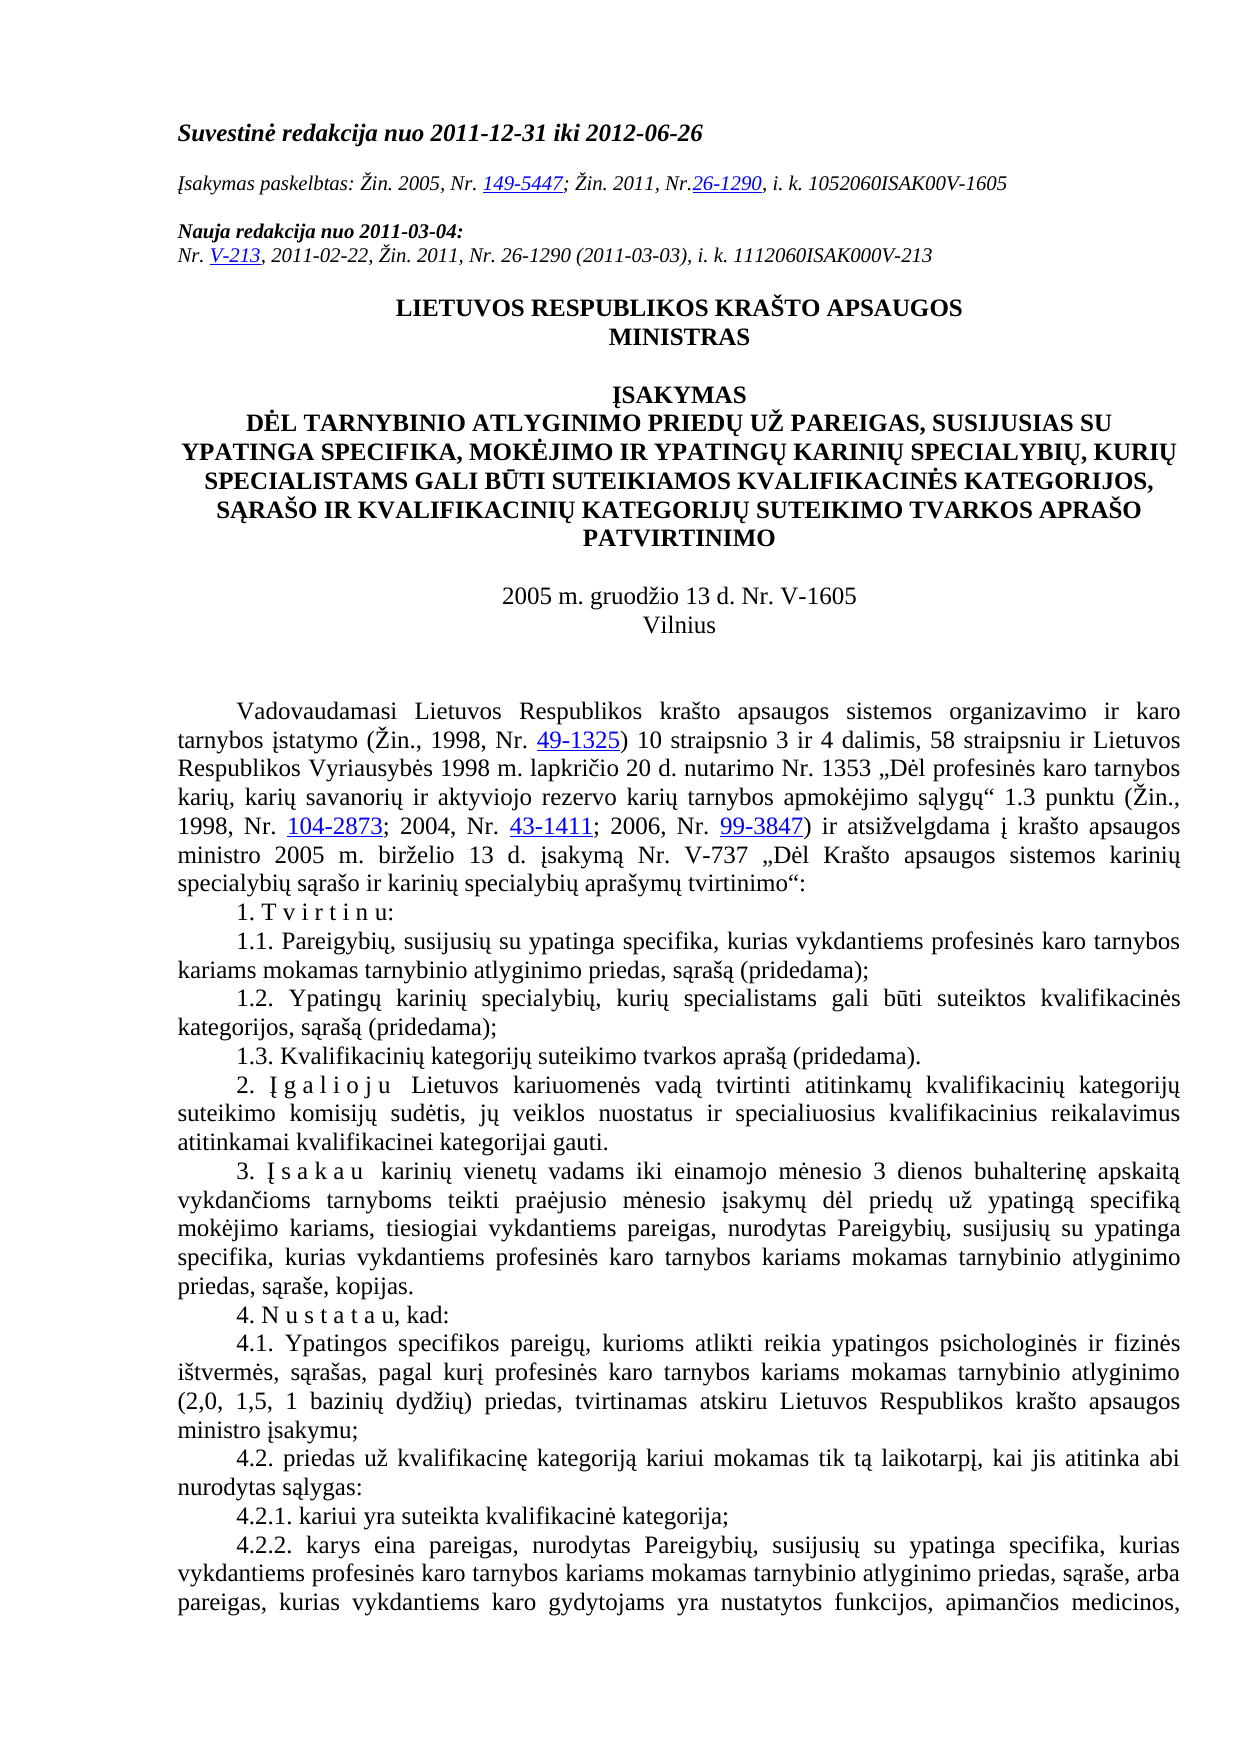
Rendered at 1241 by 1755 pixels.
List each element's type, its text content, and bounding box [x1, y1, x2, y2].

text 1.2. Ypatingų karinių specialybių, kurių specialistams gali būti suteiktos kvalifikacinės kategorijos, sąrašą (pridedama); [177, 983, 1181, 1041]
text 4.2.2. karys eina pareigas, nurodytas Pareigybių, susijusių su ypatinga specifika, kurias vykdantiems profesinės karo tarnybos kariams mokamas tarnybinio atlyginimo priedas, sąraše, arba pareigas, kurias vykdantiems karo gydytojams yra nustatytos funkcijos, apimančios medicinos, [177, 1530, 1181, 1616]
text 1.1. Pareigybių, susijusių su ypatinga specifika, kurias vykdantiems profesinės karo tarnybos kariams mokamas tarnybinio atlyginimo priedas, sąrašą (pridedama); [177, 926, 1181, 983]
text 3. Įsakau karinių vienetų vadams iki einamojo mėnesio 3 dienos buhalterinę apskaitą vykdančioms tarnyboms teikti praėjusio mėnesio įsakymų dėl priedų už ypatingą specifiką mokėjimo kariams, tiesiogiai vykdantiems pareigas, nurodytas Pareigybių, susijusių su ypatinga specifika, kurias vykdantiems profesinės karo tarnybos kariams mokamas tarnybinio atlyginimo priedas, sąraše, kopijas. [177, 1156, 1181, 1300]
text Įsakymas paskelbtas: Žin. 2005, Nr. 149-5447; Žin. 2011, Nr.26-1290, i. k. 1052060ISAK00V-1605 [177, 171, 1181, 195]
text Suvestinė redakcija nuo 2011-12-31 iki 2012-06-26 [177, 118, 1181, 147]
text 1.3. Kvalifikacinių kategorijų suteikimo tvarkos aprašą (pridedama). [177, 1041, 1181, 1070]
text Vilnius [177, 610, 1181, 638]
text 2005 m. gruodžio 13 d. Nr. V-1605 [177, 581, 1181, 610]
text Vadovaudamasi Lietuvos Respublikos krašto apsaugos sistemos organizavimo ir karo tarnybos įstatymo (Žin., 1998, Nr. 49-1325) 10 straipsnio 3 ir 4 dalimis, 58 straipsniu ir Lietuvos Respublikos Vyriausybės 1998 m. lapkričio 20 d. nutarimo Nr. 1353 „Dėl profesinės karo tarnybos karių, karių savanorių ir aktyviojo rezervo karių tarnybos apmokėjimo sąlygų“ 1.3 punktu (Žin., 1998, Nr. 104-2873; 2004, Nr. 43-1411; 2006, Nr. 99-3847) ir atsižvelgdama į krašto apsaugos ministro 2005 m. birželio 13 d. įsakymą Nr. V-737 „Dėl Krašto apsaugos sistemos karinių specialybių sąrašo ir karinių specialybių aprašymų tvirtinimo“: [177, 696, 1181, 897]
text 4. Nustatau, kad: [177, 1300, 1181, 1328]
text 2. Įgalioju Lietuvos kariuomenės vadą tvirtinti atitinkamų kvalifikacinių kategorijų suteikimo komisijų sudėtis, jų veiklos nuostatus ir specialiuosius kvalifikacinius reikalavimus atitinkamai kvalifikacinei kategorijai gauti. [177, 1070, 1181, 1156]
text DĖL TARNYBINIO ATLYGINIMO PRIEDŲ UŽ PAREIGAS, SUSIJUSIAS SU YPATINGA SPECIFIKA, MOKĖJIMO IR YPATINGŲ KARINIŲ SPECIALYBIŲ, KURIŲ SPECIALISTAMS GALI BŪTI SUTEIKIAMOS KVALIFIKACINĖS KATEGORIJOS, SĄRAŠO IR KVALIFIKACINIŲ KATEGORIJŲ SUTEIKIMO TVARKOS APRAŠO PATVIRTINIMO [177, 408, 1181, 552]
text 1. Tvirtinu: [177, 897, 1181, 926]
text LIETUVOS RESPUBLIKOS KRAŠTO APSAUGOS [177, 293, 1181, 322]
text 4.2. priedas už kvalifikacinę kategoriją kariui mokamas tik tą laikotarpį, kai jis atitinka abi nurodytas sąlygas: [177, 1443, 1181, 1501]
text 4.1. Ypatingos specifikos pareigų, kurioms atlikti reikia ypatingos psichologinės ir fizinės ištvermės, sąrašas, pagal kurį profesinės karo tarnybos kariams mokamas tarnybinio atlyginimo (2,0, 1,5, 1 bazinių dydžių) priedas, tvirtinamas atskiru Lietuvos Respublikos krašto apsaugos ministro įsakymu; [177, 1328, 1181, 1443]
text Nauja redakcija nuo 2011-03-04: [177, 219, 1181, 243]
text 4.2.1. kariui yra suteikta kvalifikacinė kategorija; [177, 1501, 1181, 1530]
text ĮSAKYMAS [177, 380, 1181, 408]
text Nr. V-213, 2011-02-22, Žin. 2011, Nr. 26-1290 (2011-03-03), i. k. 1112060ISAK000V-213 [177, 243, 1181, 267]
text MINISTRAS [177, 322, 1181, 351]
